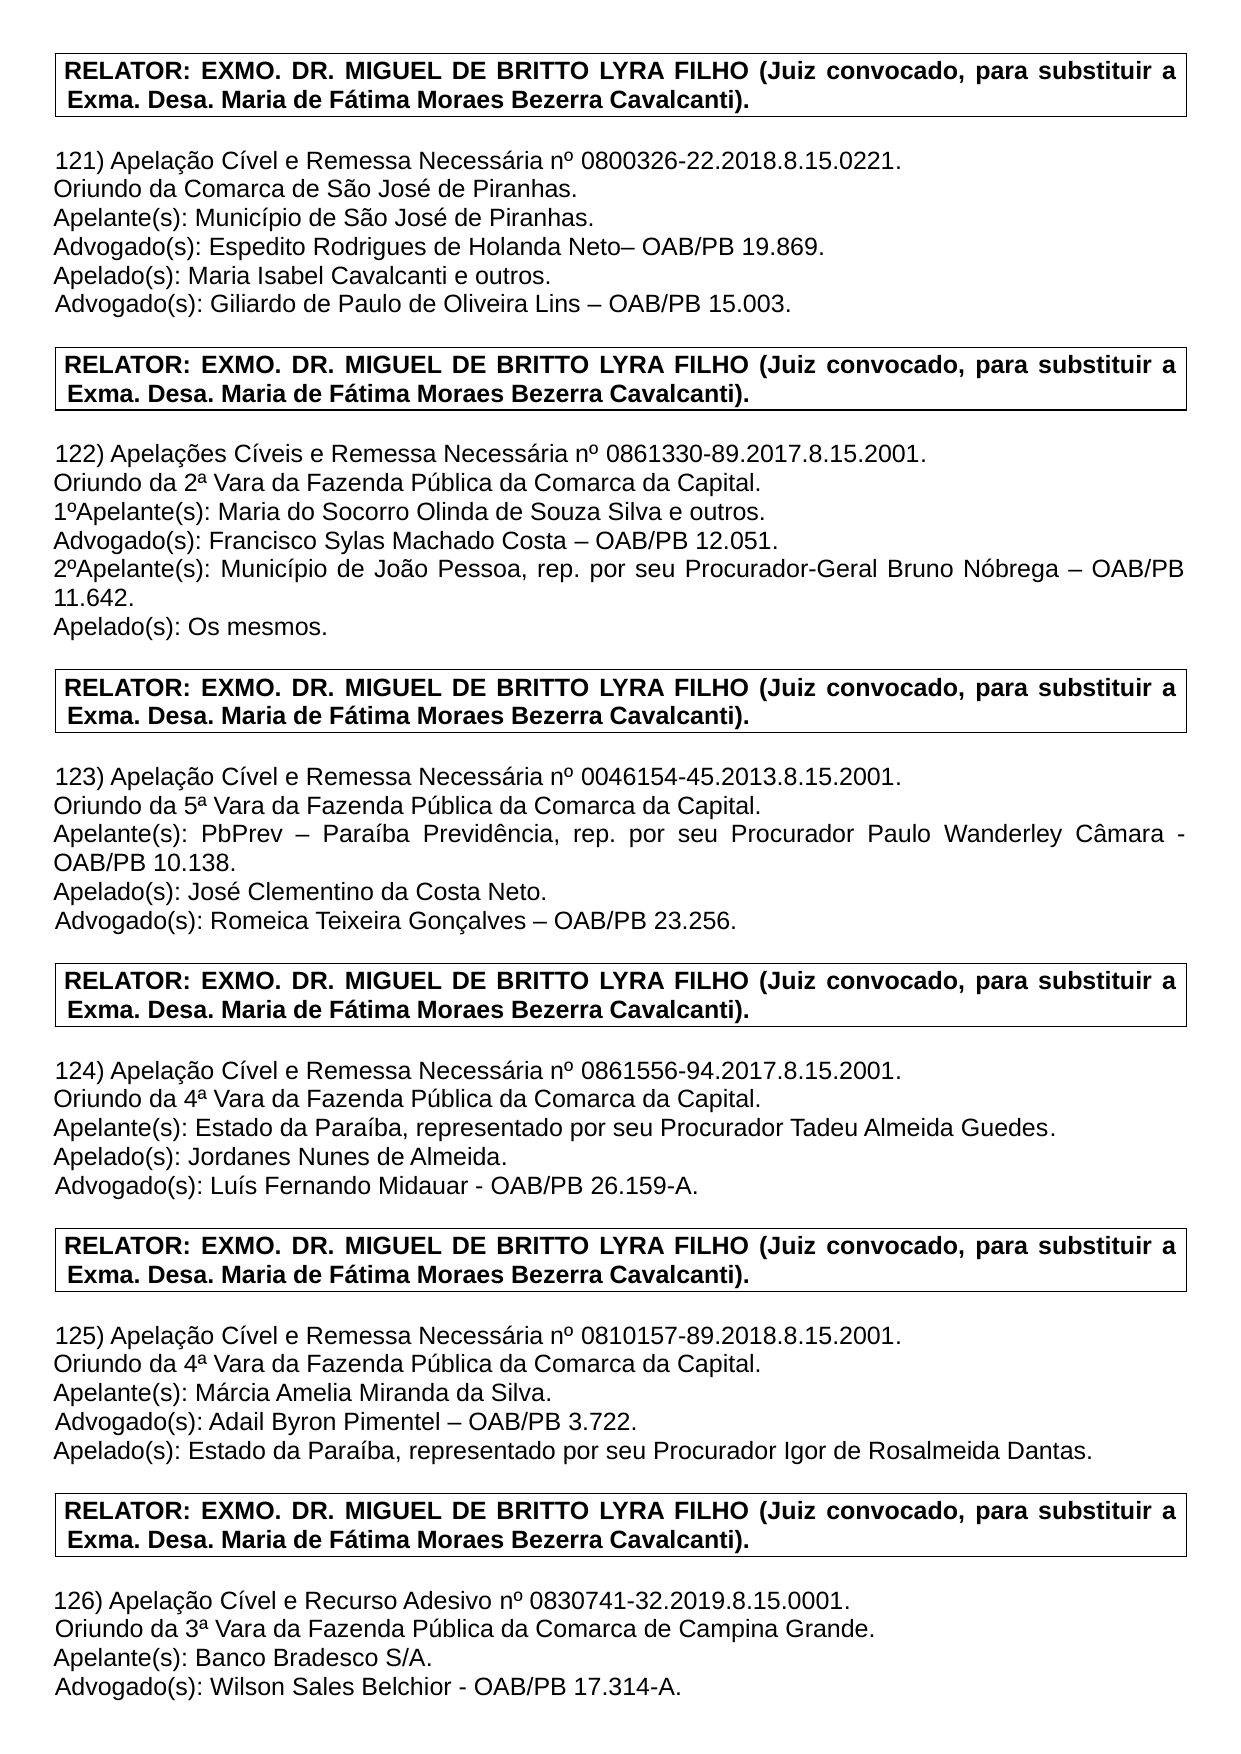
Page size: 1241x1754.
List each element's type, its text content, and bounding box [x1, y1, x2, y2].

text Apelante(s): Município de São José de Piranhas. [53, 203, 1187, 232]
text Oriundo da Comarca de São José de Piranhas. [53, 174, 1187, 203]
text Apelado(s): Jordanes Nunes de Almeida. [53, 1142, 1187, 1171]
text RELATOR: EXMO. DR. MIGUEL DE BRITTO LYRA FILHO (Juiz convocado, para substituir a Exma. Desa. Maria de Fátima Moraes Bezerra Cavalcanti). [56, 964, 1186, 1026]
text Advogado(s): Espedito Rodrigues de Holanda Neto– OAB/PB 19.869. [53, 232, 1187, 261]
text Advogado(s): Wilson Sales Belchior - OAB/PB 17.314-A. [54, 1672, 1187, 1701]
text 126) Apelação Cível e Recurso Adesivo nº 0830741-32.2019.8.15.0001. [53, 1586, 1187, 1614]
text 123) Apelação Cível e Remessa Necessária nº 0046154-45.2013.8.15.2001. [54, 762, 1187, 791]
text RELATOR: EXMO. DR. MIGUEL DE BRITTO LYRA FILHO (Juiz convocado, para substituir a Exma. Desa. Maria de Fátima Moraes Bezerra Cavalcanti). [56, 670, 1186, 732]
text RELATOR: EXMO. DR. MIGUEL DE BRITTO LYRA FILHO (Juiz convocado, para substituir a Exma. Desa. Maria de Fátima Moraes Bezerra Cavalcanti). [56, 1494, 1186, 1556]
text Apelante(s): Banco Bradesco S/A. [53, 1643, 1187, 1672]
text RELATOR: EXMO. DR. MIGUEL DE BRITTO LYRA FILHO (Juiz convocado, para substituir a Exma. Desa. Maria de Fátima Moraes Bezerra Cavalcanti). [56, 54, 1186, 116]
text Apelante(s): PbPrev – Paraíba Previdência, rep. por seu Procurador Paulo Wanderley Câmara - OAB/PB 10.138. [53, 819, 1187, 877]
text 2ºApelante(s): Município de João Pessoa, rep. por seu Procurador-Geral Bruno Nóbrega – OAB/PB 11.642. [53, 554, 1187, 612]
text Apelado(s): Estado da Paraíba, representado por seu Procurador Igor de Rosalmeida Dantas. [53, 1436, 1187, 1464]
text Apelado(s): José Clementino da Costa Neto. [53, 877, 1187, 906]
text RELATOR: EXMO. DR. MIGUEL DE BRITTO LYRA FILHO (Juiz convocado, para substituir a Exma. Desa. Maria de Fátima Moraes Bezerra Cavalcanti). [56, 348, 1186, 409]
text Oriundo da 5ª Vara da Fazenda Pública da Comarca da Capital. [53, 791, 1187, 819]
text 125) Apelação Cível e Remessa Necessária nº 0810157-89.2018.8.15.2001. [54, 1321, 1187, 1349]
text Advogado(s): Luís Fernando Midauar - OAB/PB 26.159-A. [54, 1171, 1187, 1199]
text RELATOR: EXMO. DR. MIGUEL DE BRITTO LYRA FILHO (Juiz convocado, para substituir a Exma. Desa. Maria de Fátima Moraes Bezerra Cavalcanti). [56, 1229, 1186, 1291]
text Oriundo da 4ª Vara da Fazenda Pública da Comarca da Capital. [53, 1084, 1187, 1113]
text Apelado(s): Maria Isabel Cavalcanti e outros. [53, 261, 1187, 289]
text 122) Apelações Cíveis e Remessa Necessária nº 0861330-89.2017.8.15.2001. [54, 439, 1187, 468]
text Advogado(s): Giliardo de Paulo de Oliveira Lins – OAB/PB 15.003. [54, 289, 1187, 318]
text 124) Apelação Cível e Remessa Necessária nº 0861556-94.2017.8.15.2001. [54, 1056, 1187, 1084]
text Apelante(s): Estado da Paraíba, representado por seu Procurador Tadeu Almeida Guedes. [53, 1113, 1187, 1142]
text Advogado(s): Francisco Sylas Machado Costa – OAB/PB 12.051. [53, 526, 1187, 554]
text Advogado(s): Romeica Teixeira Gonçalves – OAB/PB 23.256. [54, 906, 1187, 934]
text Oriundo da 4ª Vara da Fazenda Pública da Comarca da Capital. [53, 1349, 1187, 1378]
text Apelante(s): Márcia Amelia Miranda da Silva. [53, 1378, 1187, 1407]
text 121) Apelação Cível e Remessa Necessária nº 0800326-22.2018.8.15.0221. [54, 146, 1187, 174]
text Oriundo da 2ª Vara da Fazenda Pública da Comarca da Capital. [53, 468, 1187, 497]
text Apelado(s): Os mesmos. [53, 612, 1187, 641]
text Advogado(s): Adail Byron Pimentel – OAB/PB 3.722. [54, 1407, 1187, 1436]
text 1ºApelante(s): Maria do Socorro Olinda de Souza Silva e outros. [53, 497, 1187, 526]
text Oriundo da 3ª Vara da Fazenda Pública da Comarca de Campina Grande. [54, 1614, 1187, 1643]
